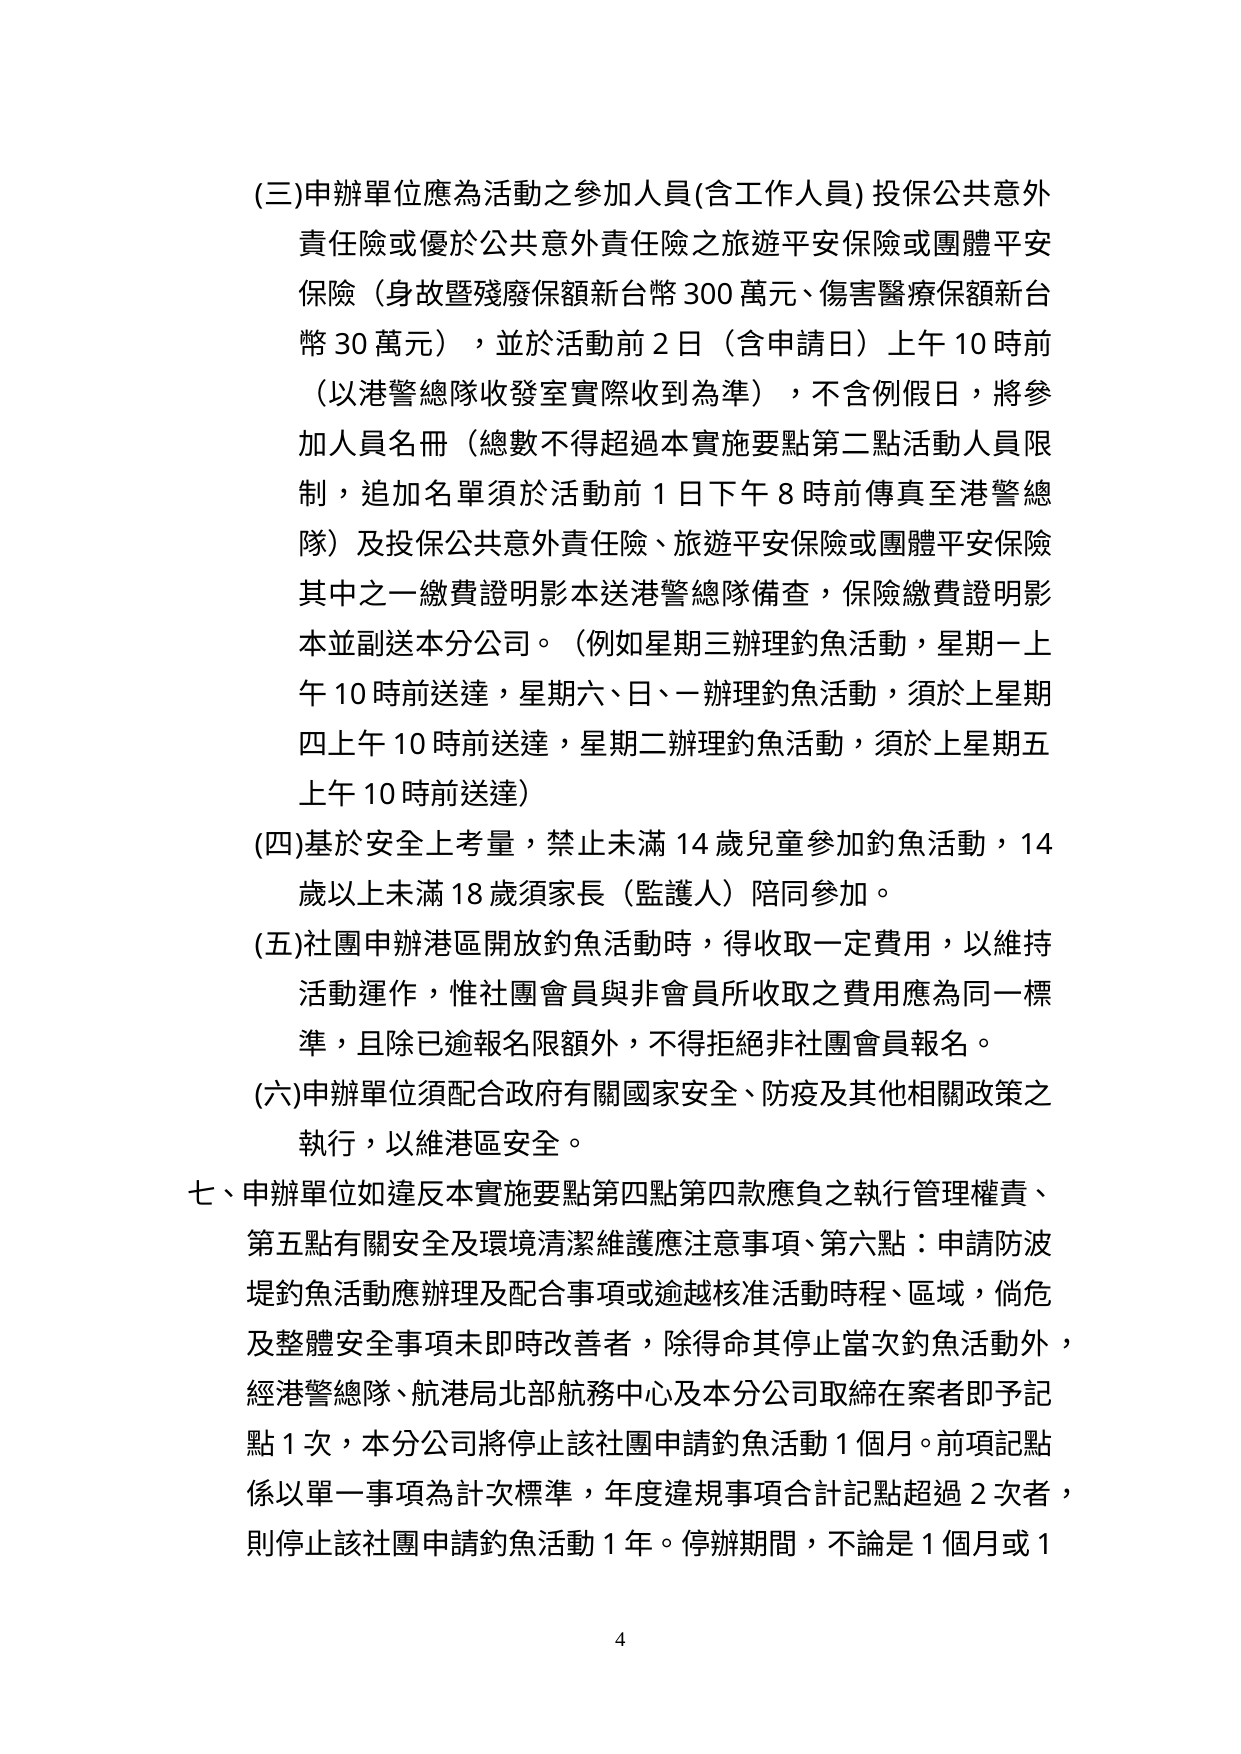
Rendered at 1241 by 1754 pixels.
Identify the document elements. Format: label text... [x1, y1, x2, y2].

text (四)基於安全上考量，禁止未滿14歲兒童參加釣魚活動，14歲以上未滿18歲須家長（監護人）陪同參加。 [254, 814, 1053, 914]
text (六)申辦單位須配合政府有關國家安全、防疫及其他相關政策之執行，以維港區安全。 [254, 1064, 1053, 1164]
text (五)社團申辦港區開放釣魚活動時，得收取一定費用，以維持活動運作，惟社團會員與非會員所收取之費用應為同一標準，且除已逾報名限額外，不得拒絕非社團會員報名。 [254, 914, 1053, 1064]
text 七、申辦單位如違反本實施要點第四點第四款應負之執行管理權責、第五點有關安全及環境清潔維護應注意事項、第六點：申請防波堤釣魚活動應辦理及配合事項或逾越核准活動時程、區域，倘危及整體安全事項未即時改善者，除得命其停止當次釣魚活動外，經港警總隊、航港局北部航務中心及本分公司取締在案者即予記點1次，本分公司將停止該社團申請釣魚活動1個月。前項記點係以單一事項為計次標準，年度違規事項合計記點超過2次者，則停止該社團申請釣魚活動1年。停辦期間，不論是1個月或1年，均視為休漁期，並不得由預為登記之社團遞補。 [187, 1164, 1053, 1564]
text (三)申辦單位應為活動之參加人員(含工作人員) 投保公共意外責任險或優於公共意外責任險之旅遊平安保險或團體平安保險（身故暨殘廢保額新台幣300萬元、傷害醫療保額新台幣30萬元），並於活動前2日（含申請日）上午10時前（以港警總隊收發室實際收到為準），不含例假日，將參加人員名冊（總數不得超過本實施要點第二點活動人員限制，追加名單須於活動前1日下午8時前傳真至港警總隊）及投保公共意外責任險、旅遊平安保險或團體平安保險其中之一繳費證明影本送港警總隊備查，保險繳費證明影本並副送本分公司。（例如星期三辦理釣魚活動，星期ㄧ上午10時前送達，星期六、日、ㄧ辦理釣魚活動，須於上星期四上午10時前送達，星期二辦理釣魚活動，須於上星期五上午10時前送達） [254, 164, 1053, 814]
